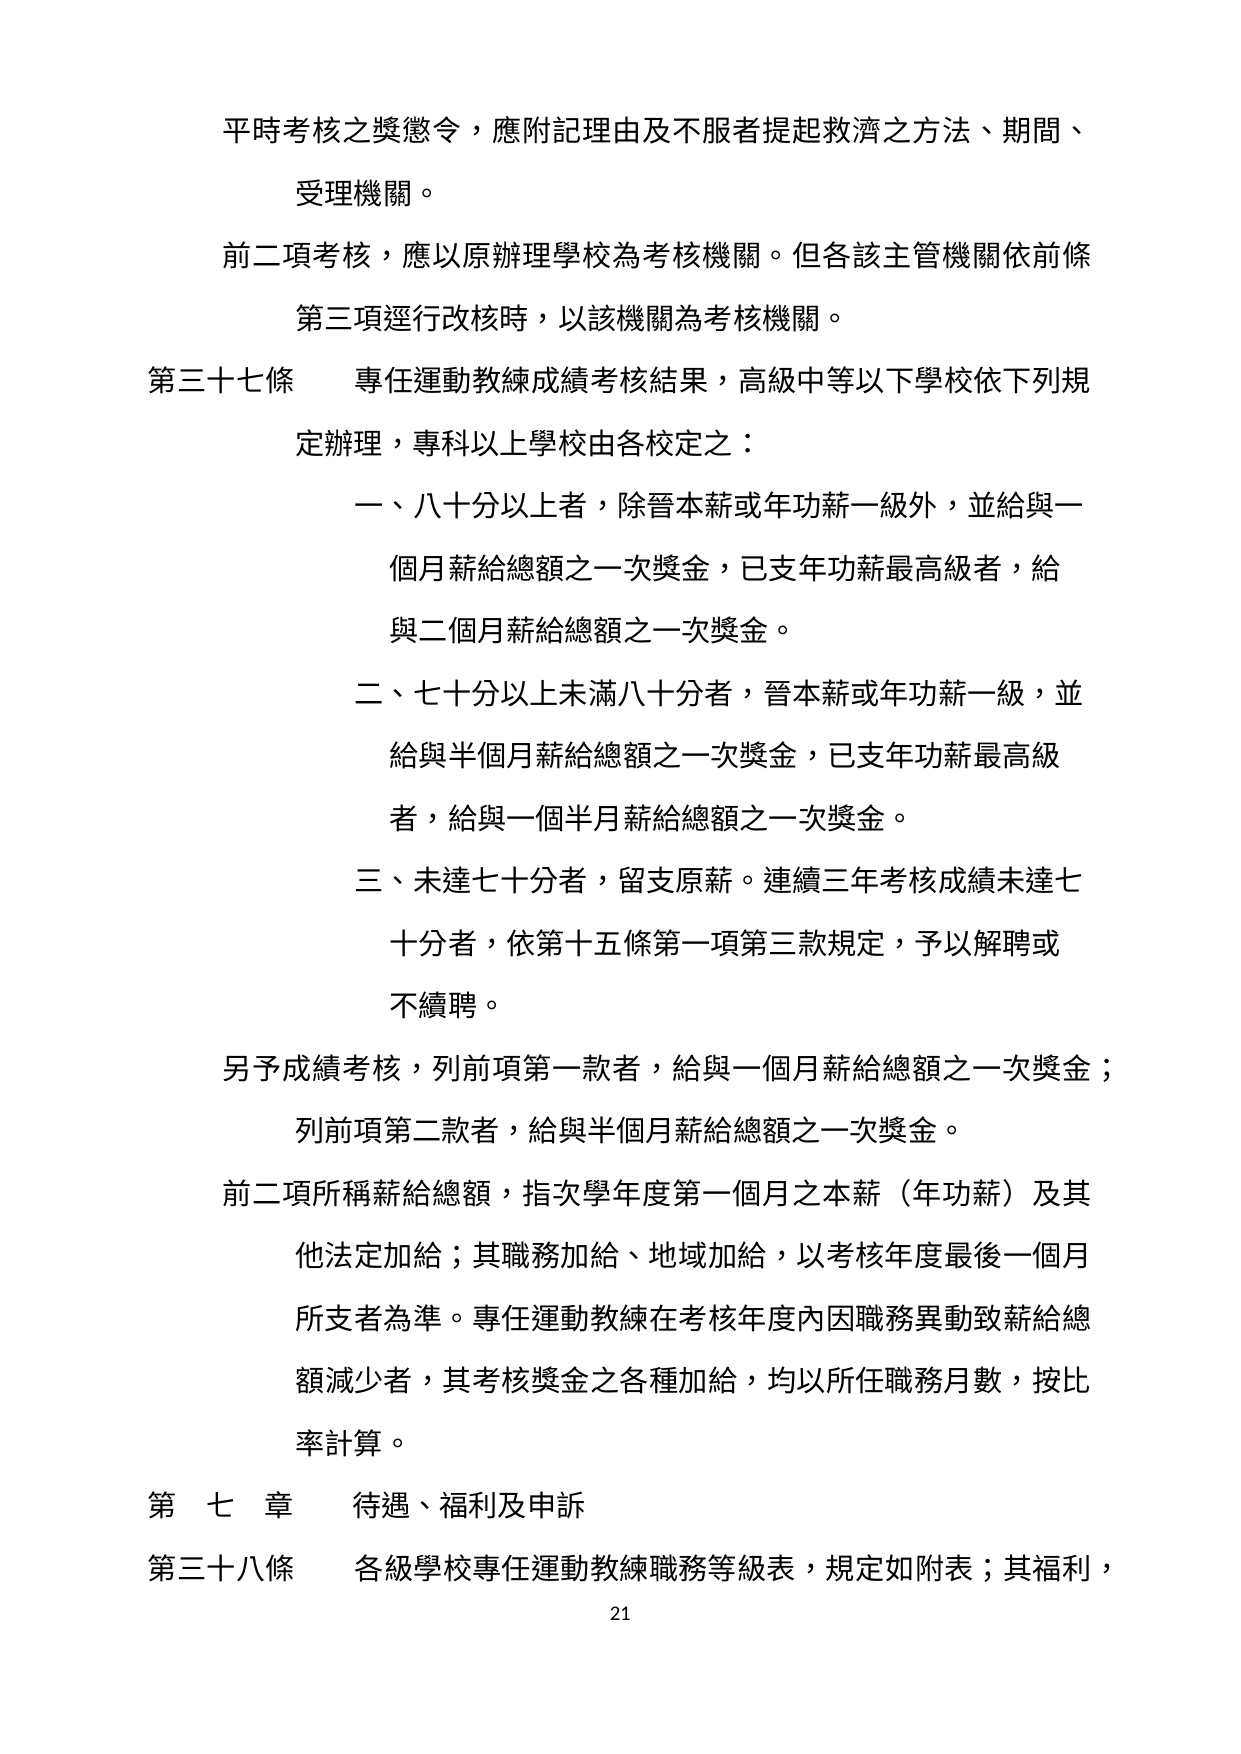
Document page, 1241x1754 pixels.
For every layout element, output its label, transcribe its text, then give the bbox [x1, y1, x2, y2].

text 第 七 章 待遇、福利及申訴 [148, 1462, 1092, 1525]
text 者，給與一個半月薪給總額之一次獎金。 [354, 775, 1092, 837]
text 個月薪給總額之一次獎金，已支年功薪最高級者，給 [354, 525, 1092, 587]
text 第三十七條 專任運動教練成績考核結果，高級中等以下學校依下列規定辦理，專科以上學校由各校定之： [148, 337, 1092, 462]
text 第三十八條 各級學校專任運動教練職務等級表，規定如附表；其福利，依行政院相關規定辦理，各級學校專任運動教練專業加給支給數額，由本部擬訂，報行政院核定。 [148, 1525, 1092, 1587]
text 前二項所稱薪給總額，指次學年度第一個月之本薪（年功薪）及其他法定加給；其職務加給、地域加給，以考核年度最後一個月所支者為準。專任運動教練在考核年度內因職務異動致薪給總額減少者，其考核獎金之各種加給，均以所任職務月數，按比率計算。 [148, 1150, 1092, 1462]
text 另予成績考核，列前項第一款者，給與一個月薪給總額之一次獎金；列前項第二款者，給與半個月薪給總額之一次獎金。 [148, 1025, 1092, 1150]
text 十分者，依第十五條第一項第三款規定，予以解聘或 [354, 900, 1092, 962]
text 不續聘。 [354, 962, 1092, 1025]
text 前二項考核，應以原辦理學校為考核機關。但各該主管機關依前條第三項逕行改核時，以該機關為考核機關。 [148, 212, 1092, 337]
list 七十分以上未滿八十分者，晉本薪或年功薪一級，並 [354, 650, 1092, 712]
list 八十分以上者，除晉本薪或年功薪一級外，並給與一 [354, 462, 1092, 525]
list 未達七十分者，留支原薪。連續三年考核成績未達七 [354, 837, 1092, 900]
text 與二個月薪給總額之一次獎金。 [354, 587, 1092, 650]
text 平時考核之獎懲令，應附記理由及不服者提起救濟之方法、期間、受理機關。 [148, 87, 1092, 212]
text 給與半個月薪給總額之一次獎金，已支年功薪最高級 [354, 712, 1092, 775]
